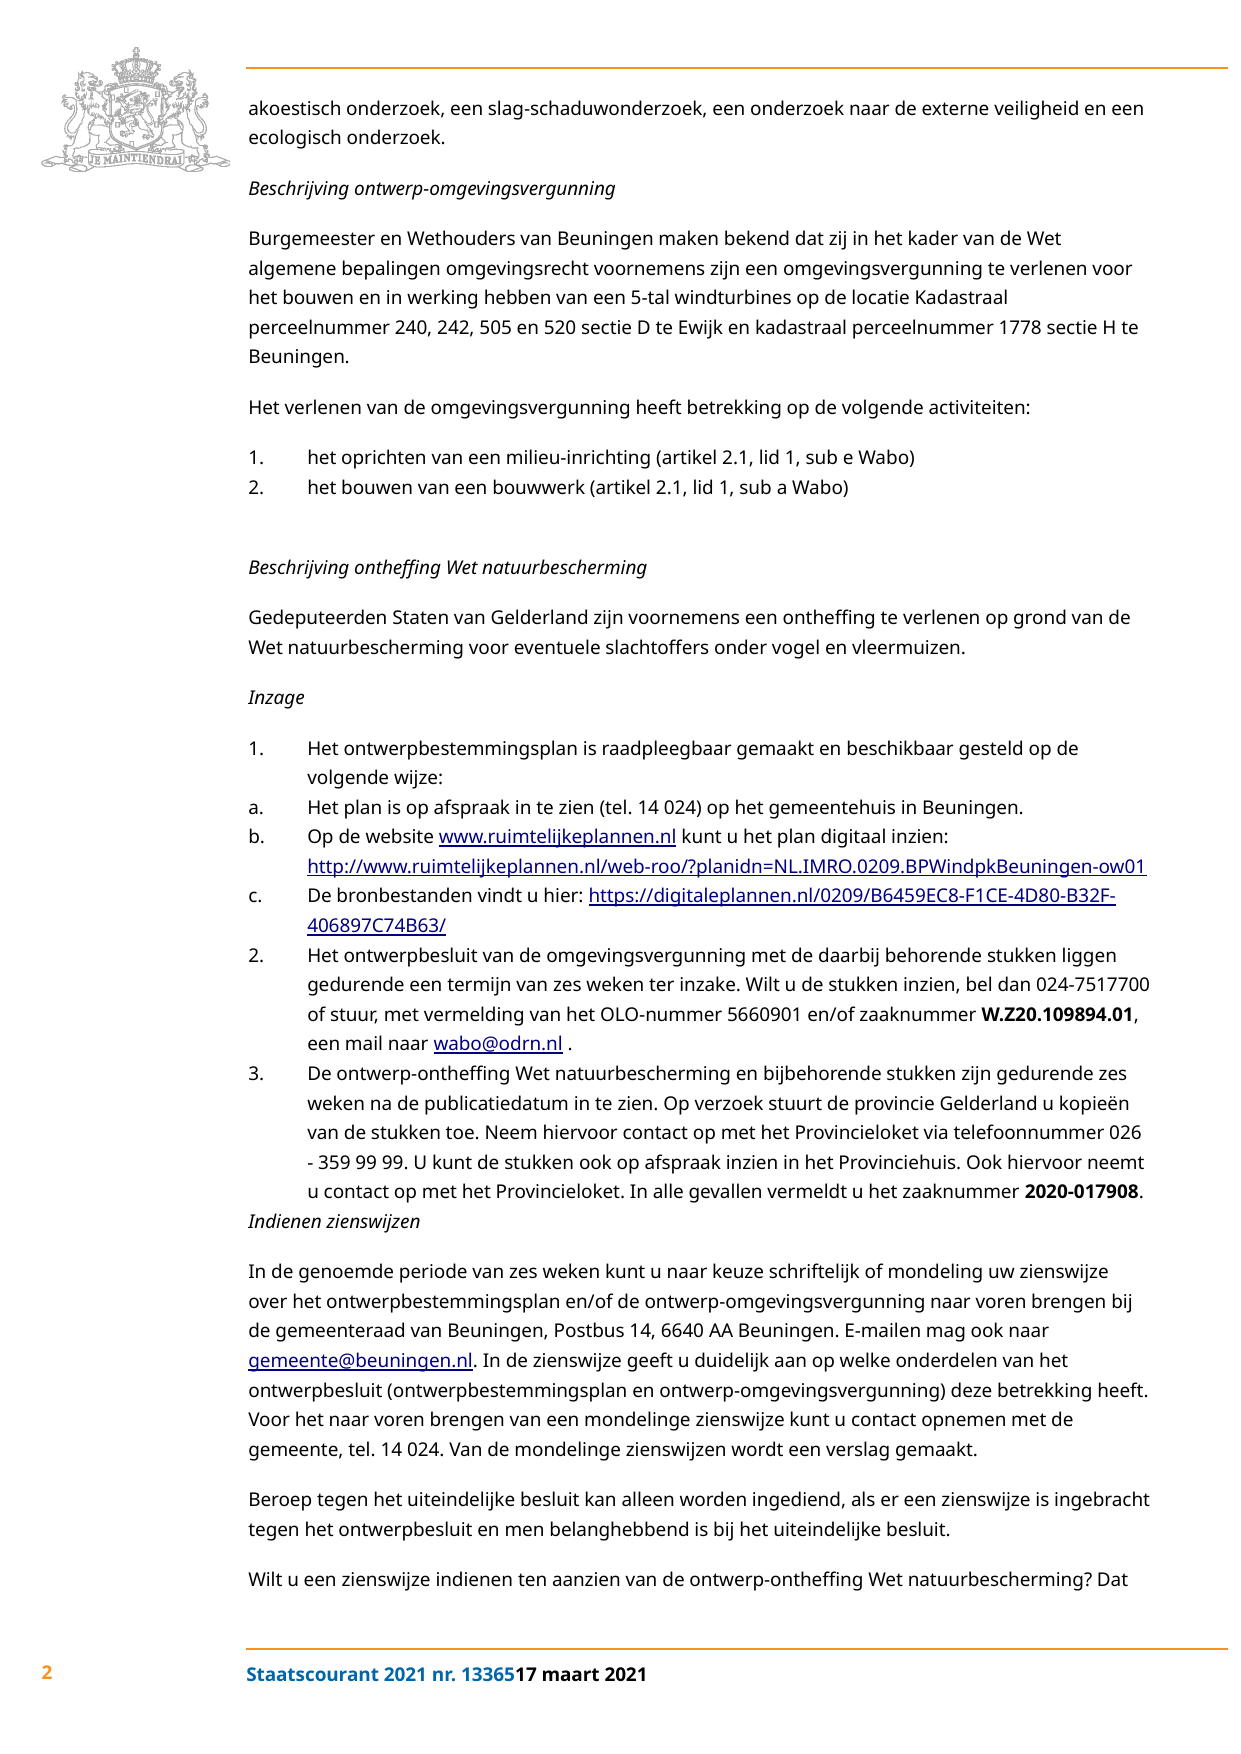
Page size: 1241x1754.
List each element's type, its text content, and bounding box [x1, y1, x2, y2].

list Het plan is op afspraak in te zien (tel. 14 024) op het gemeentehuis in Beuningen. [248, 794, 1152, 820]
list het oprichten van een milieu-inrichting (artikel 2.1, lid 1, sub e Wabo) [248, 444, 1152, 470]
text Beroep tegen het uiteindelijke besluit kan alleen worden ingediend, als er een zienswijze is ingebracht tegen het ontwerpbesluit en men belanghebbend is bij het uiteindelijke besluit. [248, 1486, 1152, 1542]
text akoestisch onderzoek, een slag-schaduwonderzoek, een onderzoek naar de externe veiligheid en een ecologisch onderzoek. [248, 95, 1152, 150]
text Gedeputeerden Staten van Gelderland zijn voornemens een ontheffing te verlenen op grond van de Wet natuurbescherming voor eventuele slachtoffers onder vogel en vleermuizen. [248, 604, 1152, 660]
picture [41, 47, 231, 172]
text Indienen zienswijzen [248, 1208, 1152, 1234]
text Burgemeester en Wethouders van Beuningen maken bekend dat zij in het kader van de Wet algemene bepalingen omgevingsrecht voornemens zijn een omgevingsvergunning te verlenen voor het bouwen en in werking hebben van een 5-tal windturbines op de locatie Kadastraal perceelnummer 240, 242, 505 en 520 sectie D te Ewijk en kadastraal perceelnummer 1778 sectie H te Beuningen. [248, 225, 1152, 369]
text Beschrijving ontwerp-omgevingsvergunning [248, 175, 1152, 201]
text In de genoemde periode van zes weken kunt u naar keuze schriftelijk of mondeling uw zienswijze over het ontwerpbestemmingsplan en/of de ontwerp-omgevingsvergunning naar voren brengen bij de gemeenteraad van Beuningen, Postbus 14, 6640 AA Beuningen. E-mailen mag ook naar gemeente@beuningen.nl. In de zienswijze geeft u duidelijk aan op welke onderdelen van het ontwerpbesluit (ontwerpbestemmingsplan en ontwerp-omgevingsvergunning) deze betrekking heeft. Voor het naar voren brengen van een mondelinge zienswijze kunt u contact opnemen met de gemeente, tel. 14 024. Van de mondelinge zienswijzen wordt een verslag gemaakt. [248, 1258, 1152, 1462]
text Het verlenen van de omgevingsvergunning heeft betrekking op de volgende activiteiten: [248, 394, 1152, 420]
list De bronbestanden vindt u hier: https://digitaleplannen.nl/0209/B6459EC8-F1CE-4D80-B32F-406897C74B63/ [248, 883, 1152, 938]
list De ontwerp-ontheffing Wet natuurbescherming en bijbehorende stukken zijn gedurende zes weken na de publicatiedatum in te zien. Op verzoek stuurt de provincie Gelderland u kopieën van de stukken toe. Neem hiervoor contact op met het Provincieloket via telefoonnummer 026 - 359 99 99. U kunt de stukken ook op afspraak inzien in het Provinciehuis. Ook hiervoor neemt u contact op met het Provincieloket. In alle gevallen vermeldt u het zaaknummer 2020-017908. [248, 1060, 1152, 1204]
text Beschrijving ontheffing Wet natuurbescherming [248, 554, 1152, 580]
text Inzage [248, 684, 1152, 710]
text Wilt u een zienswijze indienen ten aanzien van de ontwerp-ontheffing Wet natuurbescherming? Dat [248, 1566, 1152, 1592]
list Op de website www.ruimtelijkeplannen.nl kunt u het plan digitaal inzien: http://www.ruimtelijkeplannen.nl/web-roo/?planidn=NL.IMRO.0209.BPWindpkBeuningen-ow01 [248, 823, 1152, 879]
list het bouwen van een bouwwerk (artikel 2.1, lid 1, sub a Wabo) [248, 474, 1152, 500]
list Het ontwerpbestemmingsplan is raadpleegbaar gemaakt en beschikbaar gesteld op de volgende wijze: [248, 735, 1152, 790]
list Het ontwerpbesluit van de omgevingsvergunning met de daarbij behorende stukken liggen gedurende een termijn van zes weken ter inzake. Wilt u de stukken inzien, bel dan 024-7517700 of stuur, met vermelding van het OLO-nummer 5660901 en/of zaaknummer W.Z20.109894.01, een mail naar wabo@odrn.nl . [248, 942, 1152, 1056]
